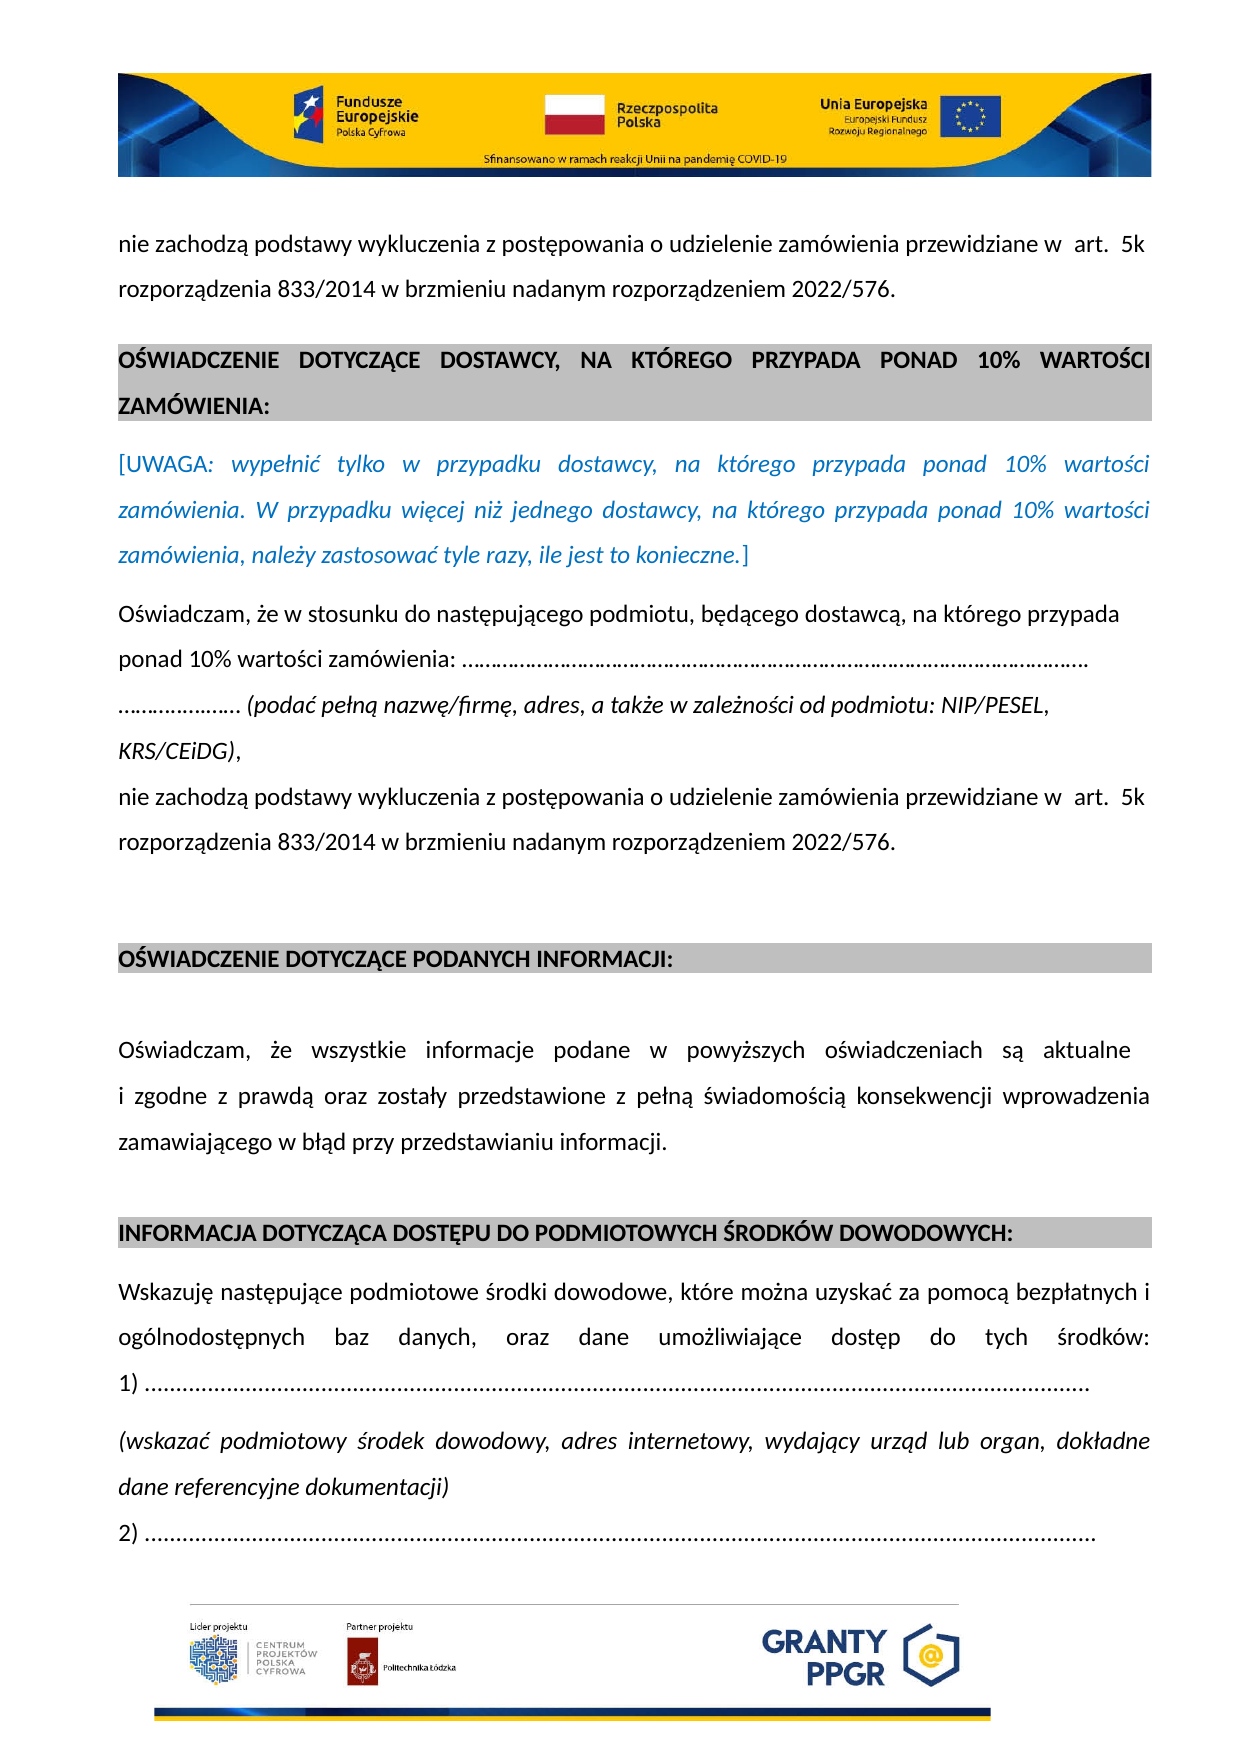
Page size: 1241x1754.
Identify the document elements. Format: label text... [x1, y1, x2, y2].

picture [118, 73, 1152, 177]
text [UWAGA: wypełnić tylko w przypadku dostawcy, na którego przypada ponad 10% wartości zamówienia. W przypadku więcej niż jednego dostawcy, na którego przypada ponad 10% wartości zamówienia, należy zastosować tyle razy, ile jest to konieczne.] [118, 448, 1152, 570]
text Oświadczam, że wszystkie informacje podane w powyższych oświadczeniach są aktualne i zgodne z prawdą oraz zostały przedstawione z pełną świadomością konsekwencji wprowadzenia zamawiającego w błąd przy przedstawianiu informacji. [118, 1034, 1152, 1156]
text OŚWIADCZENIE DOTYCZĄCE DOSTAWCY, NA KTÓREGO PRZYPADA PONAD 10% WARTOŚCI ZAMÓWIENIA: [118, 344, 1152, 421]
text OŚWIADCZENIE DOTYCZĄCE PODANYCH INFORMACJI: [118, 943, 1152, 973]
text (wskazać podmiotowy środek dowodowy, adres internetowy, wydający urząd lub organ, dokładne dane referencyjne dokumentacji) [118, 1425, 1152, 1502]
text nie zachodzą podstawy wykluczenia z postępowania o udzielenie zamówienia przewidziane w art. 5k rozporządzenia 833/2014 w brzmieniu nadanym rozporządzeniem 2022/576. [118, 228, 1152, 304]
text 2) ....................................................................................................................................................... [118, 1517, 1152, 1547]
text Wskazuję następujące podmiotowe środki dowodowe, które można uzyskać za pomocą bezpłatnych i ogólnodostępnych baz danych, oraz dane umożliwiające dostęp do tych środków: 1) ...................................................................................................................................................... [118, 1276, 1152, 1398]
text Oświadczam, że w stosunku do następującego podmiotu, będącego dostawcą, na którego przypada ponad 10% wartości zamówienia: ……………………………………………………………………………………………….………..….…… (podać pełną nazwę/firmę, adres, a także w zależności od podmiotu: NIP/PESEL, KRS/CEiDG), nie zachodzą podstawy wykluczenia z postępowania o udzielenie zamówienia przewidziane w art. 5k rozporządzenia 833/2014 w brzmieniu nadanym rozporządzeniem 2022/576. [118, 598, 1152, 857]
text INFORMACJA DOTYCZĄCA DOSTĘPU DO PODMIOTOWYCH ŚRODKÓW DOWODOWYCH: [118, 1217, 1152, 1248]
picture [154, 1600, 991, 1722]
